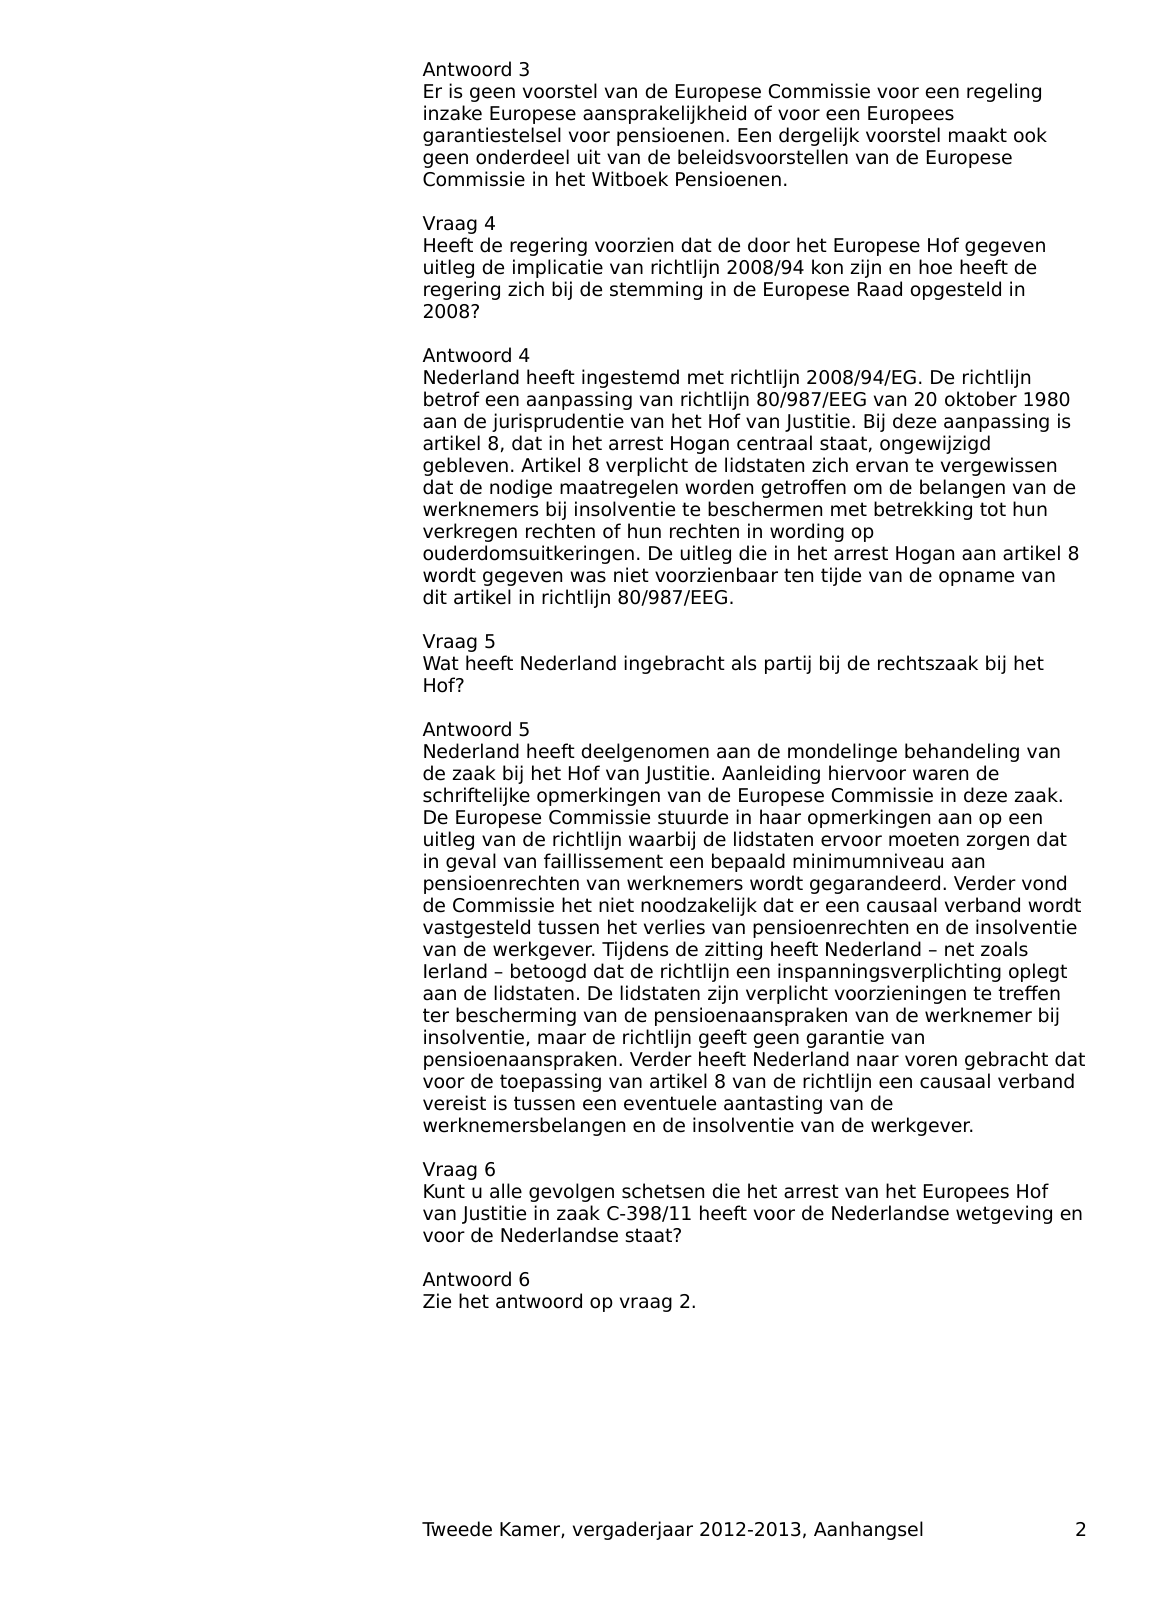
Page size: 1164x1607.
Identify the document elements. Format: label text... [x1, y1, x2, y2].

text Kunt u alle gevolgen schetsen die het arrest van het Europees Hof van Justitie in zaak C-398/11 heeft voor de Nederlandse wetgeving en voor de Nederlandse staat? [422, 1181, 1087, 1247]
text Vraag 4 [422, 213, 1087, 235]
text Vraag 6 [422, 1159, 1087, 1181]
text Heeft de regering voorzien dat de door het Europese Hof gegeven uitleg de implicatie van richtlijn 2008/94 kon zijn en hoe heeft de regering zich bij de stemming in de Europese Raad opgesteld in 2008? [422, 235, 1087, 323]
text Wat heeft Nederland ingebracht als partij bij de rechtszaak bij het Hof? [422, 653, 1087, 697]
text Antwoord 4 [422, 345, 1087, 367]
text Antwoord 3 [422, 59, 1087, 81]
text Zie het antwoord op vraag 2. [422, 1291, 1087, 1313]
text Antwoord 6 [422, 1269, 1087, 1291]
text Nederland heeft ingestemd met richtlijn 2008/94/EG. De richtlijn betrof een aanpassing van richtlijn 80/987/EEG van 20 oktober 1980 aan de jurisprudentie van het Hof van Justitie. Bij deze aanpassing is artikel 8, dat in het arrest Hogan centraal staat, ongewijzigd gebleven. Artikel 8 verplicht de lidstaten zich ervan te vergewissen dat de nodige maatregelen worden getroffen om de belangen van de werknemers bij insolventie te beschermen met betrekking tot hun verkregen rechten of hun rechten in wording op ouderdomsuitkeringen. De uitleg die in het arrest Hogan aan artikel 8 wordt gegeven was niet voorzienbaar ten tijde van de opname van dit artikel in richtlijn 80/987/EEG. [422, 367, 1087, 609]
text Vraag 5 [422, 631, 1087, 653]
text Nederland heeft deelgenomen aan de mondelinge behandeling van de zaak bij het Hof van Justitie. Aanleiding hiervoor waren de schriftelijke opmerkingen van de Europese Commissie in deze zaak. De Europese Commissie stuurde in haar opmerkingen aan op een uitleg van de richtlijn waarbij de lidstaten ervoor moeten zorgen dat in geval van faillissement een bepaald minimumniveau aan pensioenrechten van werknemers wordt gegarandeerd. Verder vond de Commissie het niet noodzakelijk dat er een causaal verband wordt vastgesteld tussen het verlies van pensioenrechten en de insolventie van de werkgever. Tijdens de zitting heeft Nederland – net zoals Ierland – betoogd dat de richtlijn een inspanningsverplichting oplegt aan de lidstaten. De lidstaten zijn verplicht voorzieningen te treffen ter bescherming van de pensioenaanspraken van de werknemer bij insolventie, maar de richtlijn geeft geen garantie van pensioenaanspraken. Verder heeft Nederland naar voren gebracht dat voor de toepassing van artikel 8 van de richtlijn een causaal verband vereist is tussen een eventuele aantasting van de werknemersbelangen en de insolventie van de werkgever. [422, 741, 1087, 1137]
text Er is geen voorstel van de Europese Commissie voor een regeling inzake Europese aansprakelijkheid of voor een Europees garantiestelsel voor pensioenen. Een dergelijk voorstel maakt ook geen onderdeel uit van de beleidsvoorstellen van de Europese Commissie in het Witboek Pensioenen. [422, 81, 1087, 191]
text Antwoord 5 [422, 719, 1087, 741]
